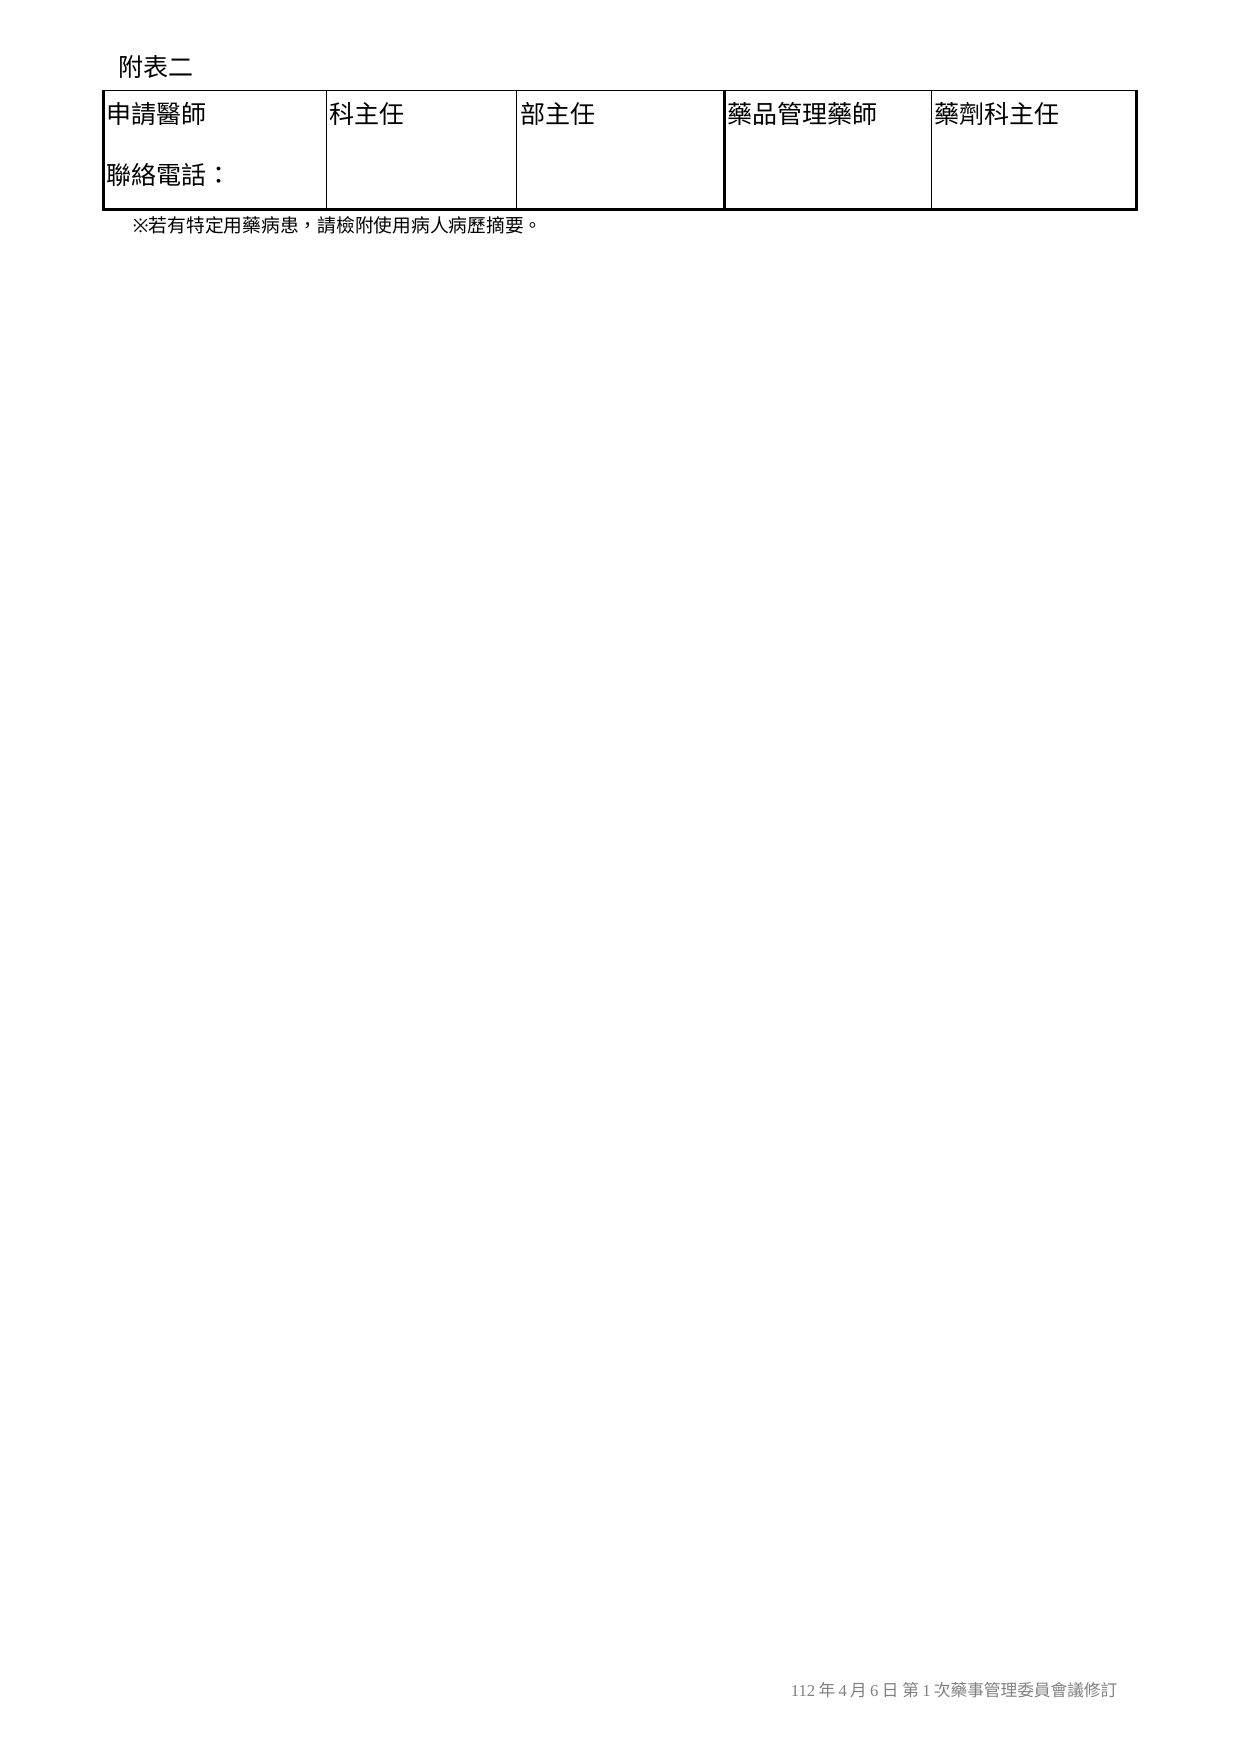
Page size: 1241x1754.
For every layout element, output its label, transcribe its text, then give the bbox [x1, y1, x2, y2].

table_cell 申請醫師 聯絡電話： [105, 91, 326, 208]
table_cell 部主任 [517, 91, 723, 208]
table_cell 科主任 [327, 91, 516, 208]
table_cell 藥劑科主任 [932, 91, 1135, 208]
text ※若有特定用藥病患，請檢附使用病人病歷摘要。 [118, 211, 1122, 238]
table_cell 藥品管理藥師 [726, 91, 931, 208]
